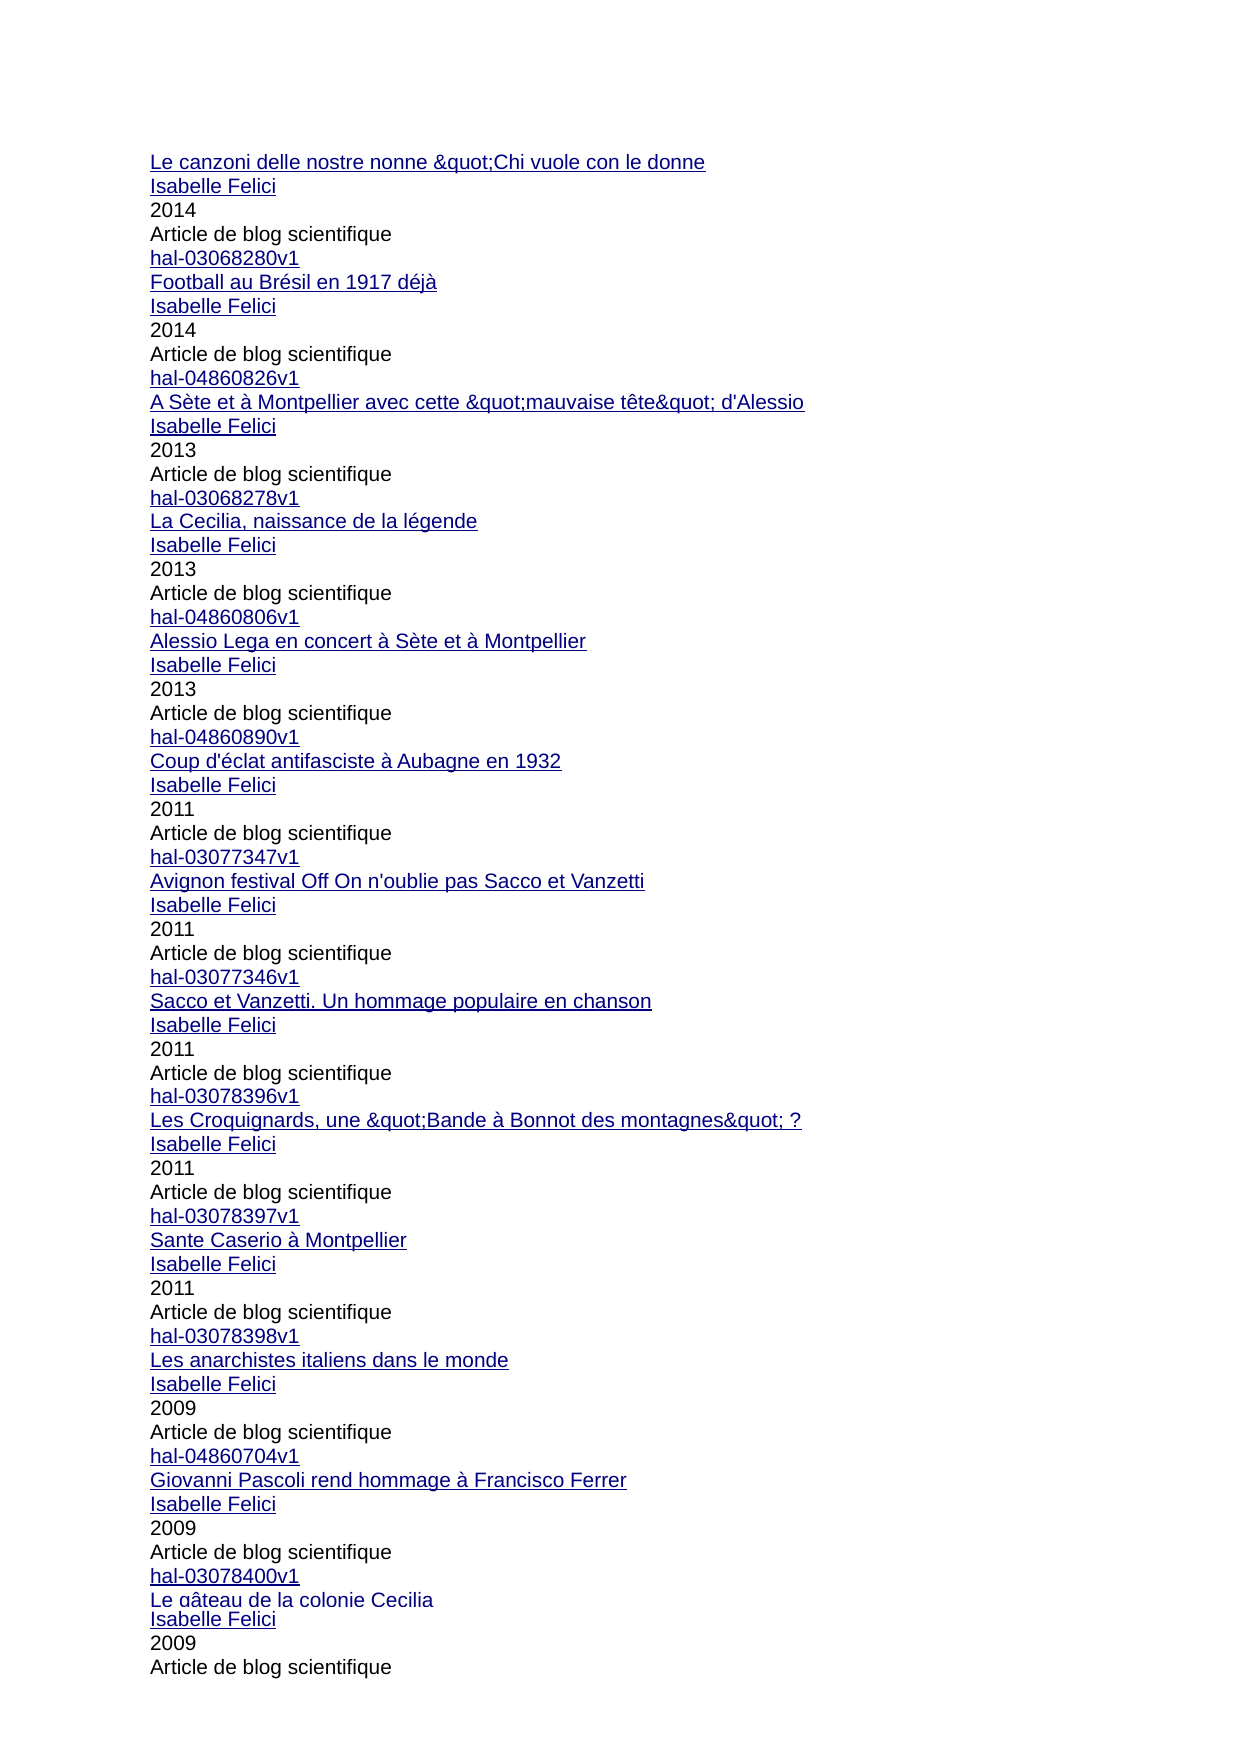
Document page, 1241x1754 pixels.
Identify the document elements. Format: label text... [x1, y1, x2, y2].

table_cell Le canzoni delle nostre nonne &quot;Chi vuole con le donne Isabelle Felici 2014 Article de blog scientifique hal-03068280v1 [150, 150, 1090, 270]
table_cell Alessio Lega en concert à Sète et à Montpellier Isabelle Felici 2013 Article de blog scientifique hal-04860890v1 [150, 629, 1090, 749]
table_cell Football au Brésil en 1917 déjà Isabelle Felici 2014 Article de blog scientifique hal-04860826v1 [150, 270, 1090, 389]
table_cell A Sète et à Montpellier avec cette &quot;mauvaise tête&quot; d'Alessio Isabelle Felici 2013 Article de blog scientifique hal-03068278v1 [150, 390, 1090, 509]
table_cell Le gâteau de la colonie Cecilia Isabelle Felici 2009 Article de blog scientifique [150, 1588, 1090, 1679]
table_cell Sante Caserio à Montpellier Isabelle Felici 2011 Article de blog scientifique hal-03078398v1 [150, 1228, 1090, 1348]
table_cell Giovanni Pascoli rend hommage à Francisco Ferrer Isabelle Felici 2009 Article de blog scientifique hal-03078400v1 [150, 1468, 1090, 1587]
table_cell Sacco et Vanzetti. Un hommage populaire en chanson Isabelle Felici 2011 Article de blog scientifique hal-03078396v1 [150, 989, 1090, 1108]
table_cell Coup d'éclat antifasciste à Aubagne en 1932 Isabelle Felici 2011 Article de blog scientifique hal-03077347v1 [150, 749, 1090, 869]
table_cell Les anarchistes italiens dans le monde Isabelle Felici 2009 Article de blog scientifique hal-04860704v1 [150, 1348, 1090, 1468]
table_cell Les Croquignards, une &quot;Bande à Bonnot des montagnes&quot; ? Isabelle Felici 2011 Article de blog scientifique hal-03078397v1 [150, 1108, 1090, 1228]
table_cell Avignon festival Off On n'oublie pas Sacco et Vanzetti Isabelle Felici 2011 Article de blog scientifique hal-03077346v1 [150, 869, 1090, 988]
table_cell La Cecilia, naissance de la légende Isabelle Felici 2013 Article de blog scientifique hal-04860806v1 [150, 509, 1090, 629]
